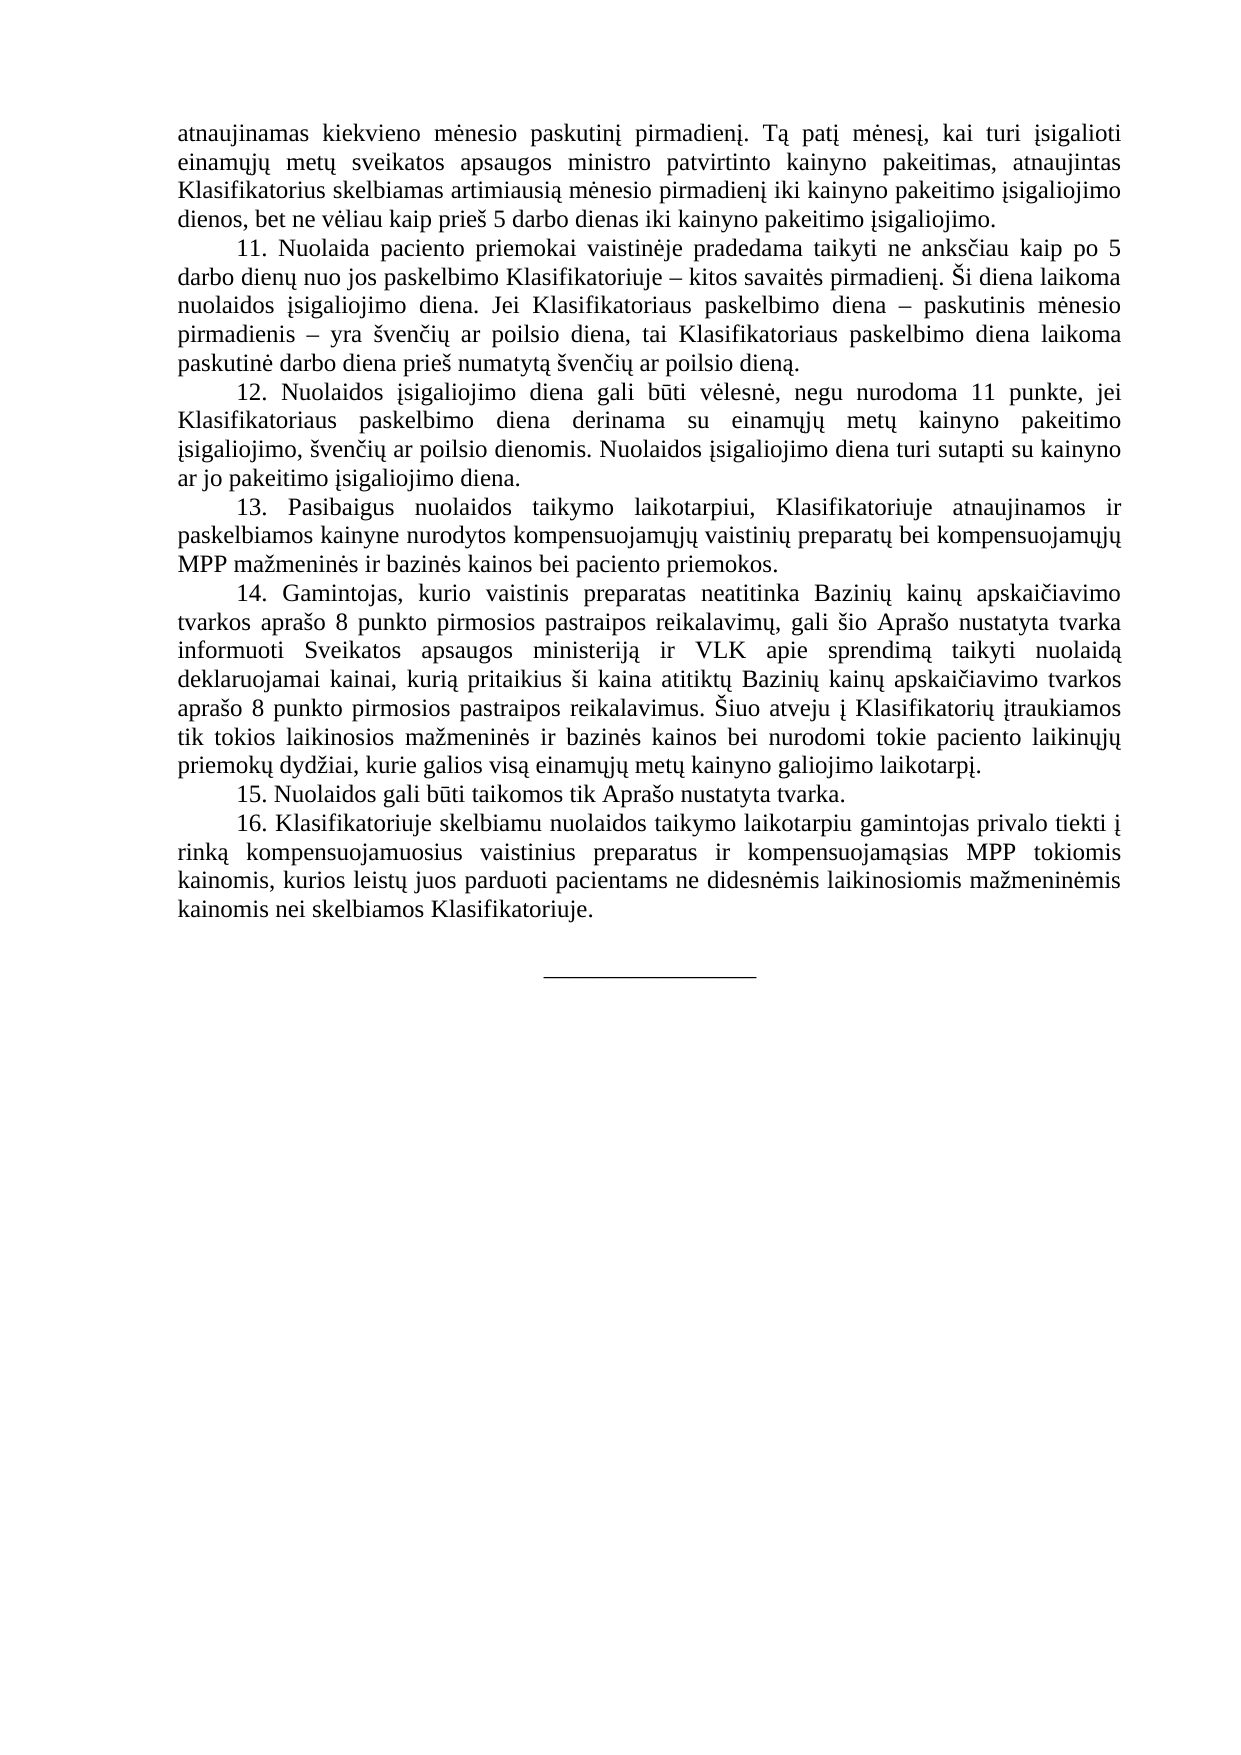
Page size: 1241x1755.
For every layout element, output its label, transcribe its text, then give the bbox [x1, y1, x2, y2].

text 12. Nuolaidos įsigaliojimo diena gali būti vėlesnė, negu nurodoma 11 punkte, jei Klasifikatoriaus paskelbimo diena derinama su einamųjų metų kainyno pakeitimo įsigaliojimo, švenčių ar poilsio dienomis. Nuolaidos įsigaliojimo diena turi sutapti su kainyno ar jo pakeitimo įsigaliojimo diena. [177, 377, 1122, 492]
text 13. Pasibaigus nuolaidos taikymo laikotarpiui, Klasifikatoriuje atnaujinamos ir paskelbiamos kainyne nurodytos kompensuojamųjų vaistinių preparatų bei kompensuojamųjų MPP mažmeninės ir bazinės kainos bei paciento priemokos. [177, 492, 1122, 578]
text 15. Nuolaidos gali būti taikomos tik Aprašo nustatyta tvarka. [177, 779, 1122, 808]
text 11. Nuolaida paciento priemokai vaistinėje pradedama taikyti ne anksčiau kaip po 5 darbo dienų nuo jos paskelbimo Klasifikatoriuje – kitos savaitės pirmadienį. Ši diena laikoma nuolaidos įsigaliojimo diena. Jei Klasifikatoriaus paskelbimo diena – paskutinis mėnesio pirmadienis – yra švenčių ar poilsio diena, tai Klasifikatoriaus paskelbimo diena laikoma paskutinė darbo diena prieš numatytą švenčių ar poilsio dieną. [177, 233, 1122, 377]
text _________________ [177, 952, 1122, 981]
text atnaujinamas kiekvieno mėnesio paskutinį pirmadienį. Tą patį mėnesį, kai turi įsigalioti einamųjų metų sveikatos apsaugos ministro patvirtinto kainyno pakeitimas, atnaujintas Klasifikatorius skelbiamas artimiausią mėnesio pirmadienį iki kainyno pakeitimo įsigaliojimo dienos, bet ne vėliau kaip prieš 5 darbo dienas iki kainyno pakeitimo įsigaliojimo. [177, 118, 1122, 233]
text 14. Gamintojas, kurio vaistinis preparatas neatitinka Bazinių kainų apskaičiavimo tvarkos aprašo 8 punkto pirmosios pastraipos reikalavimų, gali šio Aprašo nustatyta tvarka informuoti Sveikatos apsaugos ministeriją ir VLK apie sprendimą taikyti nuolaidą deklaruojamai kainai, kurią pritaikius ši kaina atitiktų Bazinių kainų apskaičiavimo tvarkos aprašo 8 punkto pirmosios pastraipos reikalavimus. Šiuo atveju į Klasifikatorių įtraukiamos tik tokios laikinosios mažmeninės ir bazinės kainos bei nurodomi tokie paciento laikinųjų priemokų dydžiai, kurie galios visą einamųjų metų kainyno galiojimo laikotarpį. [177, 578, 1122, 779]
text 16. Klasifikatoriuje skelbiamu nuolaidos taikymo laikotarpiu gamintojas privalo tiekti į rinką kompensuojamuosius vaistinius preparatus ir kompensuojamąsias MPP tokiomis kainomis, kurios leistų juos parduoti pacientams ne didesnėmis laikinosiomis mažmeninėmis kainomis nei skelbiamos Klasifikatoriuje. [177, 808, 1122, 923]
